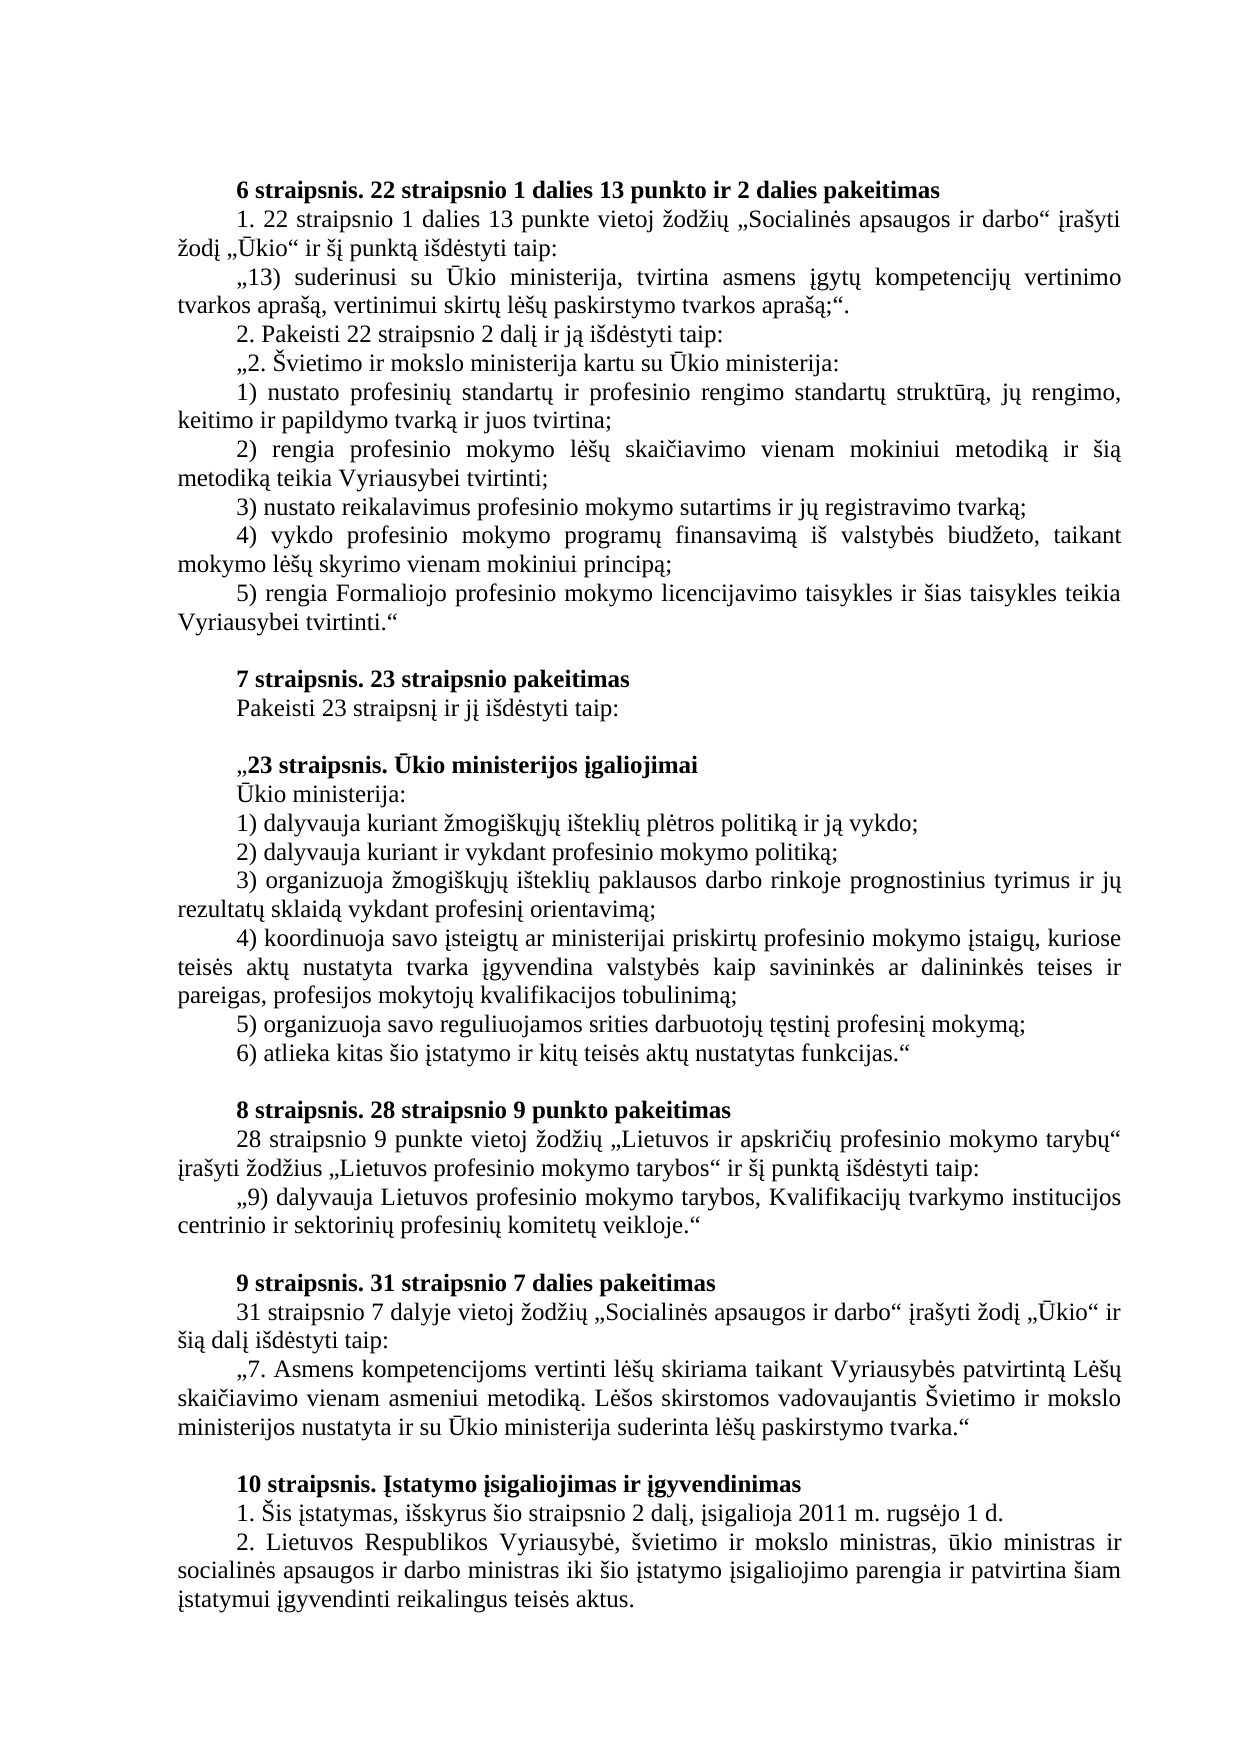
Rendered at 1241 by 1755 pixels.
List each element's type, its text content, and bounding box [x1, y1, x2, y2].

text 10 straipsnis. Įstatymo įsigaliojimas ir įgyvendinimas [177, 1469, 1122, 1498]
text 4) koordinuoja savo įsteigtų ar ministerijai priskirtų profesinio mokymo įstaigų, kuriose teisės aktų nustatyta tvarka įgyvendina valstybės kaip savininkės ar dalininkės teises ir pareigas, profesijos mokytojų kvalifikacijos tobulinimą; [177, 923, 1122, 1009]
text 5) organizuoja savo reguliuojamos srities darbuotojų tęstinį profesinį mokymą; [177, 1009, 1122, 1038]
text 4) vykdo profesinio mokymo programų finansavimą iš valstybės biudžeto, taikant mokymo lėšų skyrimo vienam mokiniui principą; [177, 521, 1122, 578]
text 6 straipsnis. 22 straipsnio 1 dalies 13 punkto ir 2 dalies pakeitimas [177, 176, 1122, 204]
text Ūkio ministerija: [177, 779, 1122, 808]
text 1) nustato profesinių standartų ir profesinio rengimo standartų struktūrą, jų rengimo, keitimo ir papildymo tvarką ir juos tvirtina; [177, 377, 1122, 434]
text „2. Švietimo ir mokslo ministerija kartu su Ūkio ministerija: [177, 348, 1122, 377]
text 2. Pakeisti 22 straipsnio 2 dalį ir ją išdėstyti taip: [177, 319, 1122, 348]
text „23 straipsnis. Ūkio ministerijos įgaliojimai [177, 751, 1122, 779]
text 6) atlieka kitas šio įstatymo ir kitų teisės aktų nustatytas funkcijas.“ [177, 1038, 1122, 1067]
text „9) dalyvauja Lietuvos profesinio mokymo tarybos, Kvalifikacijų tvarkymo institucijos centrinio ir sektorinių profesinių komitetų veikloje.“ [177, 1182, 1122, 1239]
text 1) dalyvauja kuriant žmogiškųjų išteklių plėtros politiką ir ją vykdo; [177, 808, 1122, 837]
text Pakeisti 23 straipsnį ir jį išdėstyti taip: [177, 693, 1122, 722]
text „7. Asmens kompetencijoms vertinti lėšų skiriama taikant Vyriausybės patvirtintą Lėšų skaičiavimo vienam asmeniui metodiką. Lėšos skirstomos vadovaujantis Švietimo ir mokslo ministerijos nustatyta ir su Ūkio ministerija suderinta lėšų paskirstymo tvarka.“ [177, 1354, 1122, 1441]
text 1. 22 straipsnio 1 dalies 13 punkte vietoj žodžių „Socialinės apsaugos ir darbo“ įrašyti žodį „Ūkio“ ir šį punktą išdėstyti taip: [177, 204, 1122, 262]
text 31 straipsnio 7 dalyje vietoj žodžių „Socialinės apsaugos ir darbo“ įrašyti žodį „Ūkio“ ir šią dalį išdėstyti taip: [177, 1297, 1122, 1354]
text 2) dalyvauja kuriant ir vykdant profesinio mokymo politiką; [177, 837, 1122, 866]
text 3) organizuoja žmogiškųjų išteklių paklausos darbo rinkoje prognostinius tyrimus ir jų rezultatų sklaidą vykdant profesinį orientavimą; [177, 866, 1122, 923]
text 1. Šis įstatymas, išskyrus šio straipsnio 2 dalį, įsigalioja 2011 m. rugsėjo 1 d. [177, 1498, 1122, 1527]
text 2) rengia profesinio mokymo lėšų skaičiavimo vienam mokiniui metodiką ir šią metodiką teikia Vyriausybei tvirtinti; [177, 434, 1122, 492]
text „13) suderinusi su Ūkio ministerija, tvirtina asmens įgytų kompetencijų vertinimo tvarkos aprašą, vertinimui skirtų lėšų paskirstymo tvarkos aprašą;“. [177, 262, 1122, 319]
text 7 straipsnis. 23 straipsnio pakeitimas [177, 664, 1122, 693]
text 8 straipsnis. 28 straipsnio 9 punkto pakeitimas [177, 1096, 1122, 1124]
text 9 straipsnis. 31 straipsnio 7 dalies pakeitimas [177, 1268, 1122, 1297]
text 5) rengia Formaliojo profesinio mokymo licencijavimo taisykles ir šias taisykles teikia Vyriausybei tvirtinti.“ [177, 578, 1122, 636]
text 28 straipsnio 9 punkte vietoj žodžių „Lietuvos ir apskričių profesinio mokymo tarybų“ įrašyti žodžius „Lietuvos profesinio mokymo tarybos“ ir šį punktą išdėstyti taip: [177, 1124, 1122, 1182]
text 2. Lietuvos Respublikos Vyriausybė, švietimo ir mokslo ministras, ūkio ministras ir socialinės apsaugos ir darbo ministras iki šio įstatymo įsigaliojimo parengia ir patvirtina šiam įstatymui įgyvendinti reikalingus teisės aktus. [177, 1527, 1122, 1613]
text 3) nustato reikalavimus profesinio mokymo sutartims ir jų registravimo tvarką; [177, 492, 1122, 521]
